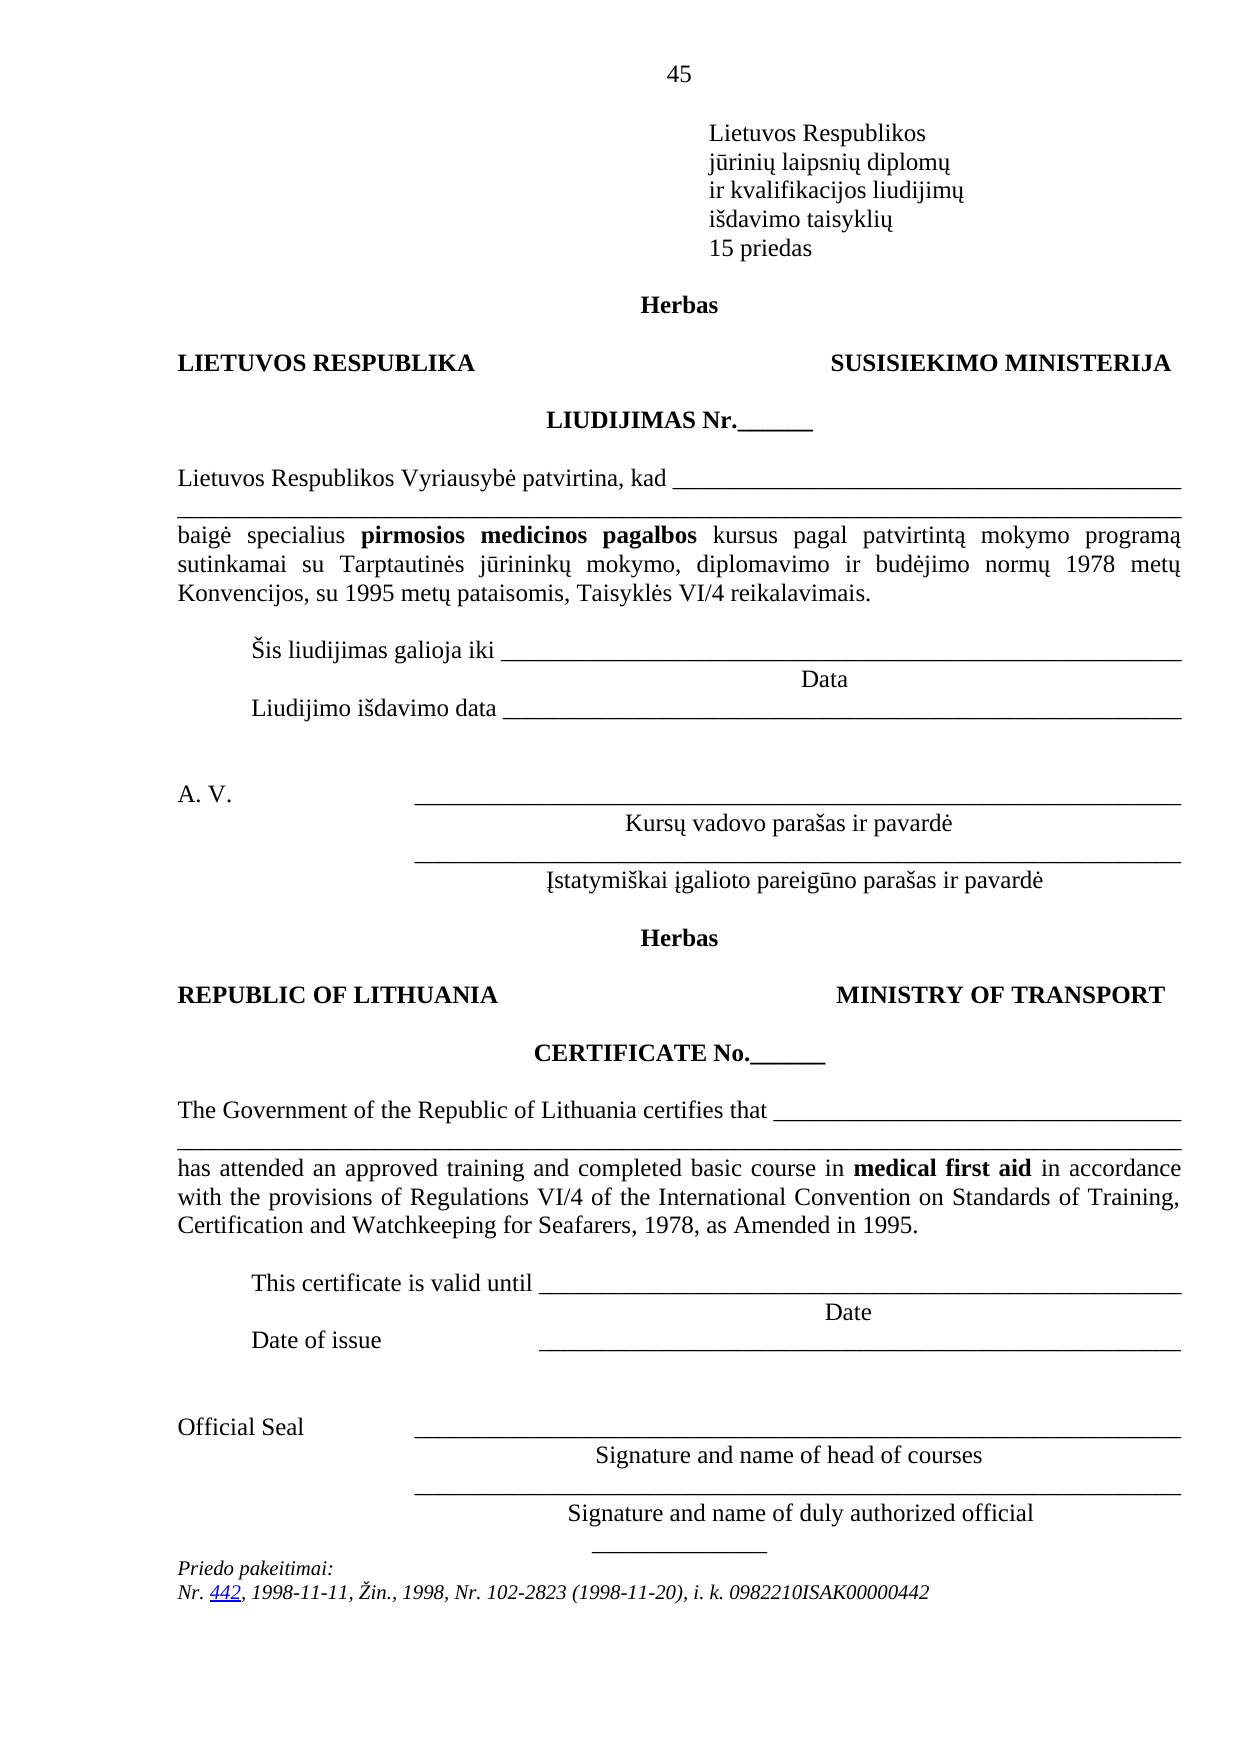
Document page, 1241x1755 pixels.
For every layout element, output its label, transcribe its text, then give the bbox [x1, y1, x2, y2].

text Įstatymiškai įgalioto pareigūno parašas ir pavardė [177, 866, 1181, 894]
text Lietuvos Respublikos [709, 118, 1181, 147]
text LIETUVOS RESPUBLIKA SUSISIEKIMO MINISTERIJA [177, 348, 1181, 377]
text 15 priedas [177, 233, 1181, 262]
text has attended an approved training and completed basic course in medical first aid in accordance with the provisions of Regulations VI/4 of the International Convention on Standards of Training, Certification and Watchkeeping for Seafarers, 1978, as Amended in 1995. [177, 1153, 1181, 1239]
text Nr. 442, 1998-11-11, Žin., 1998, Nr. 102-2823 (1998-11-20), i. k. 0982210ISAK00000442 [177, 1580, 1181, 1604]
text baigė specialius pirmosios medicinos pagalbos kursus pagal patvirtintą mokymo programą sutinkamai su Tarptautinės jūrininkų mokymo, diplomavimo ir budėjimo normų 1978 metų Konvencijos, su 1995 metų pataisomis, Taisyklės VI/4 reikalavimais. [177, 521, 1181, 607]
text Official Seal [177, 1412, 1181, 1441]
text Signature and name of duly authorized official [177, 1498, 1181, 1527]
text Liudijimo išdavimo data [177, 693, 1181, 722]
text CERTIFICATE No.______ [177, 1038, 1181, 1067]
text Priedo pakeitimai: [177, 1556, 1181, 1580]
text Herbas [177, 923, 1181, 952]
text Signature and name of head of courses [177, 1441, 1181, 1469]
text Date of issue [177, 1326, 1181, 1354]
text The Government of the Republic of Lithuania certifies that [177, 1096, 1181, 1124]
text REPUBLIC OF LITHUANIA MINISTRY OF TRANSPORT [177, 981, 1181, 1009]
text Kursų vadovo parašas ir pavardė [177, 808, 1181, 837]
text This certificate is valid until [177, 1268, 1181, 1297]
text Šis liudijimas galioja iki [177, 636, 1181, 664]
text Date [177, 1297, 1181, 1326]
text A. V. [177, 779, 1181, 808]
text LIUDIJIMAS Nr.______ [177, 406, 1181, 434]
text jūrinių laipsnių diplomų [177, 147, 1181, 176]
text ir kvalifikacijos liudijimų [177, 176, 1181, 204]
text Herbas [177, 291, 1181, 319]
text Data [177, 664, 1181, 693]
text išdavimo taisyklių [177, 204, 1181, 233]
text ______________ [177, 1527, 1181, 1556]
text Lietuvos Respublikos Vyriausybė patvirtina, kad [177, 463, 1181, 492]
